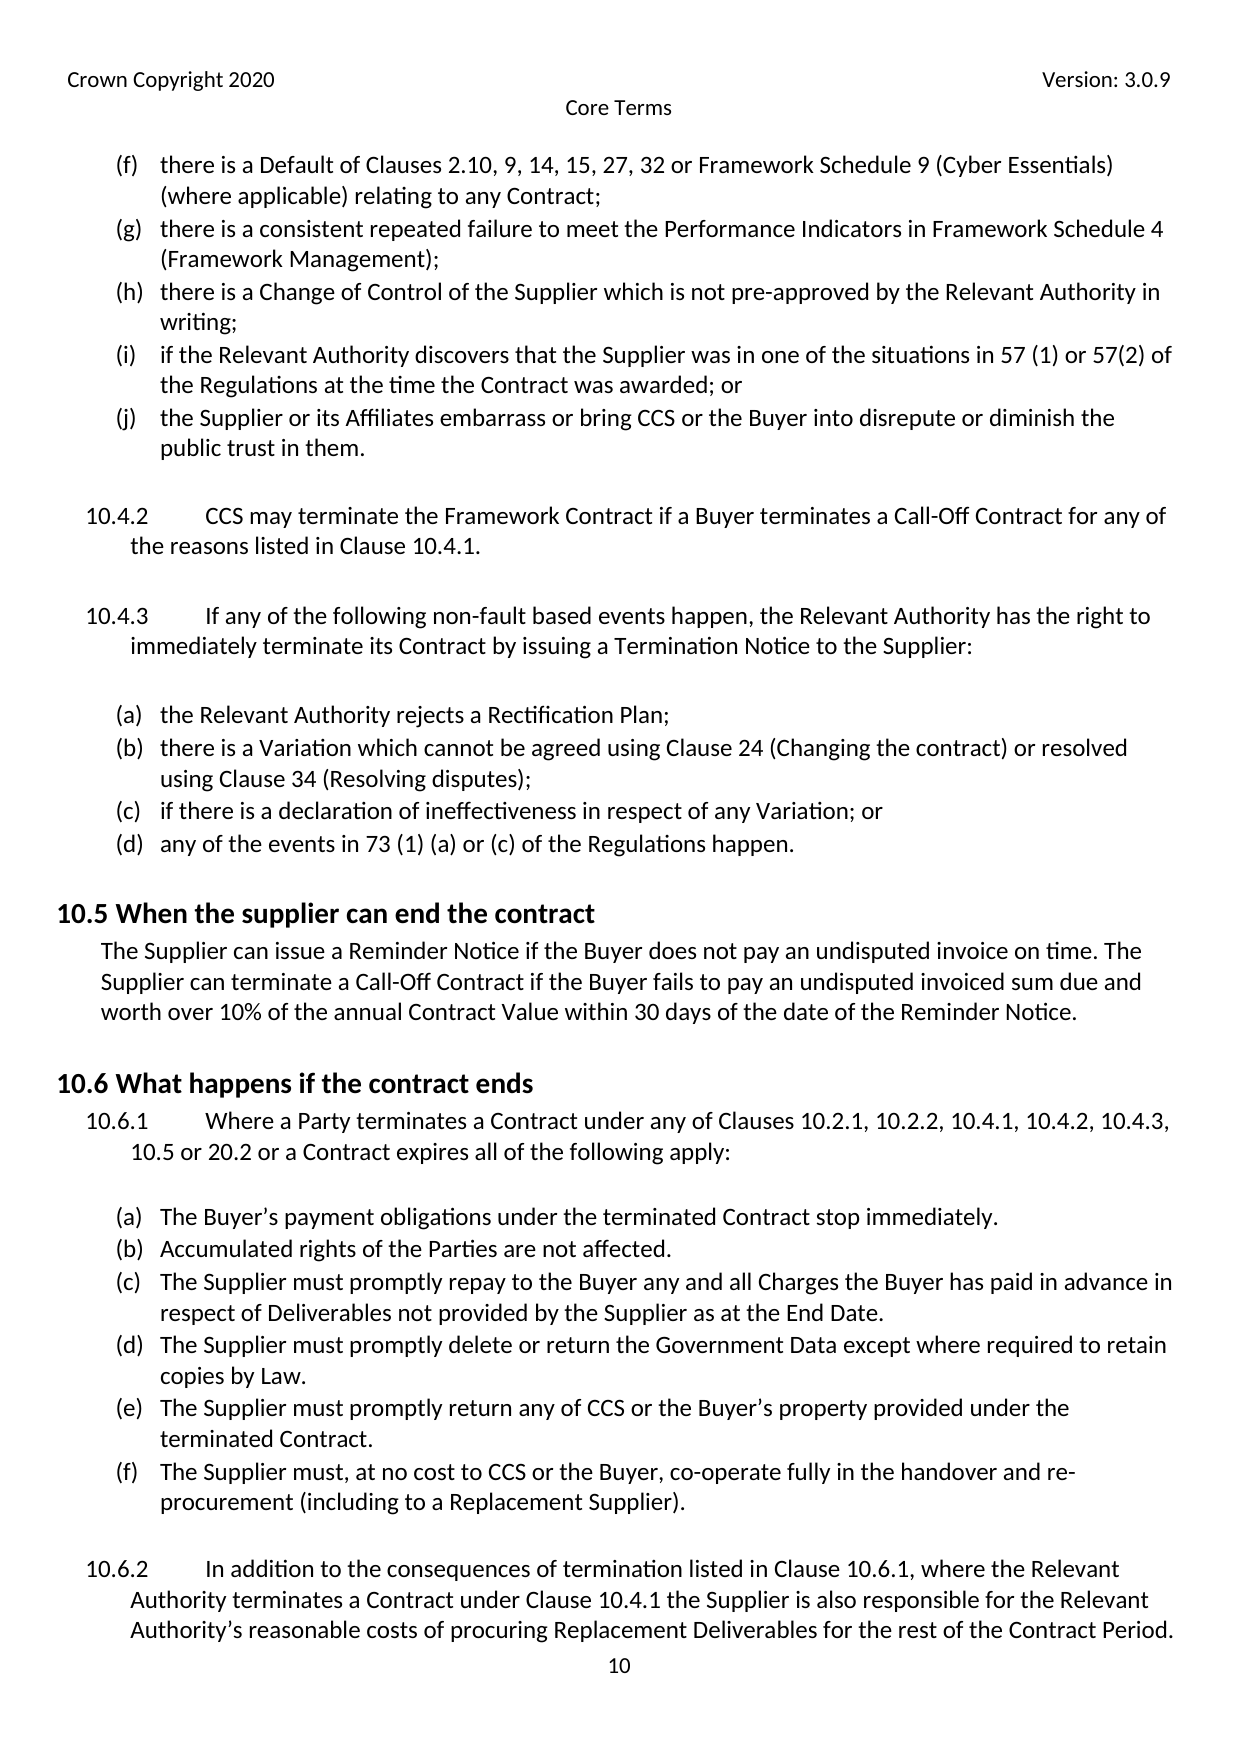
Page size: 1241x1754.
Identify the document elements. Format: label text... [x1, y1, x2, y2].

list Accumulated rights of the Parties are not affected. [115, 1234, 1181, 1264]
list If any of the following non-fault based events happen, the Relevant Authority has the right to immediately terminate its Contract by issuing a Termination Notice to the Supplier: [85, 600, 1181, 661]
list The Supplier must, at no cost to CCS or the Buyer, co-operate fully in the handover and re-procurement (including to a Replacement Supplier). [115, 1456, 1181, 1517]
list if there is a declaration of ineffectiveness in respect of any Variation; or [115, 795, 1181, 826]
list there is a Change of Control of the Supplier which is not pre-approved by the Relevant Authority in writing; [115, 276, 1181, 337]
list any of the events in 73 (1) (a) or (c) of the Regulations happen. [115, 828, 1181, 858]
list there is a Variation which cannot be agreed using Clause 24 (Changing the contract) or resolved using Clause 34 (Resolving disputes); [115, 732, 1181, 793]
list the Relevant Authority rejects a Rectification Plan; [115, 700, 1181, 730]
list What happens if the contract ends [56, 1066, 1181, 1101]
list there is a consistent repeated failure to meet the Performance Indicators in Framework Schedule 4 (Framework Management); [115, 213, 1181, 274]
list CCS may terminate the Framework Contract if a Buyer terminates a Call-Off Contract for any of the reasons listed in Clause 10.4.1. [85, 500, 1181, 561]
list The Supplier must promptly return any of CCS or the Buyer’s property provided under the terminated Contract. [115, 1392, 1181, 1453]
list The Buyer’s payment obligations under the terminated Contract stop immediately. [115, 1201, 1181, 1232]
list Where a Party terminates a Contract under any of Clauses 10.2.1, 10.2.2, 10.4.1, 10.4.2, 10.4.3, 10.5 or 20.2 or a Contract expires all of the following apply: [85, 1105, 1181, 1197]
list The Supplier must promptly delete or return the Government Data except where required to retain copies by Law. [115, 1329, 1181, 1390]
list The Supplier must promptly repay to the Buyer any and all Charges the Buyer has paid in advance in respect of Deliverables not provided by the Supplier as at the End Date. [115, 1266, 1181, 1327]
text The Supplier can issue a Reminder Notice if the Buyer does not pay an undisputed invoice on time. The Supplier can terminate a Call-Off Contract if the Buyer fails to pay an undisputed invoiced sum due and worth over 10% of the annual Contract Value within 30 days of the date of the Reminder Notice. [101, 935, 1181, 1027]
list there is a Default of Clauses 2.10, 9, 14, 15, 27, 32 or Framework Schedule 9 (Cyber Essentials) (where applicable) relating to any Contract; [115, 149, 1181, 211]
list In addition to the consequences of termination listed in Clause 10.6.1, where the Relevant Authority terminates a Contract under Clause 10.4.1 the Supplier is also responsible for the Relevant Authority’s reasonable costs of procuring Replacement Deliverables for the rest of the Contract Period. [85, 1553, 1181, 1645]
list if the Relevant Authority discovers that the Supplier was in one of the situations in 57 (1) or 57(2) of the Regulations at the time the Contract was awarded; or [115, 339, 1181, 400]
list When the supplier can end the contract [56, 895, 1181, 931]
list the Supplier or its Affiliates embarrass or bring CCS or the Buyer into disrepute or diminish the public trust in them. [115, 402, 1181, 463]
